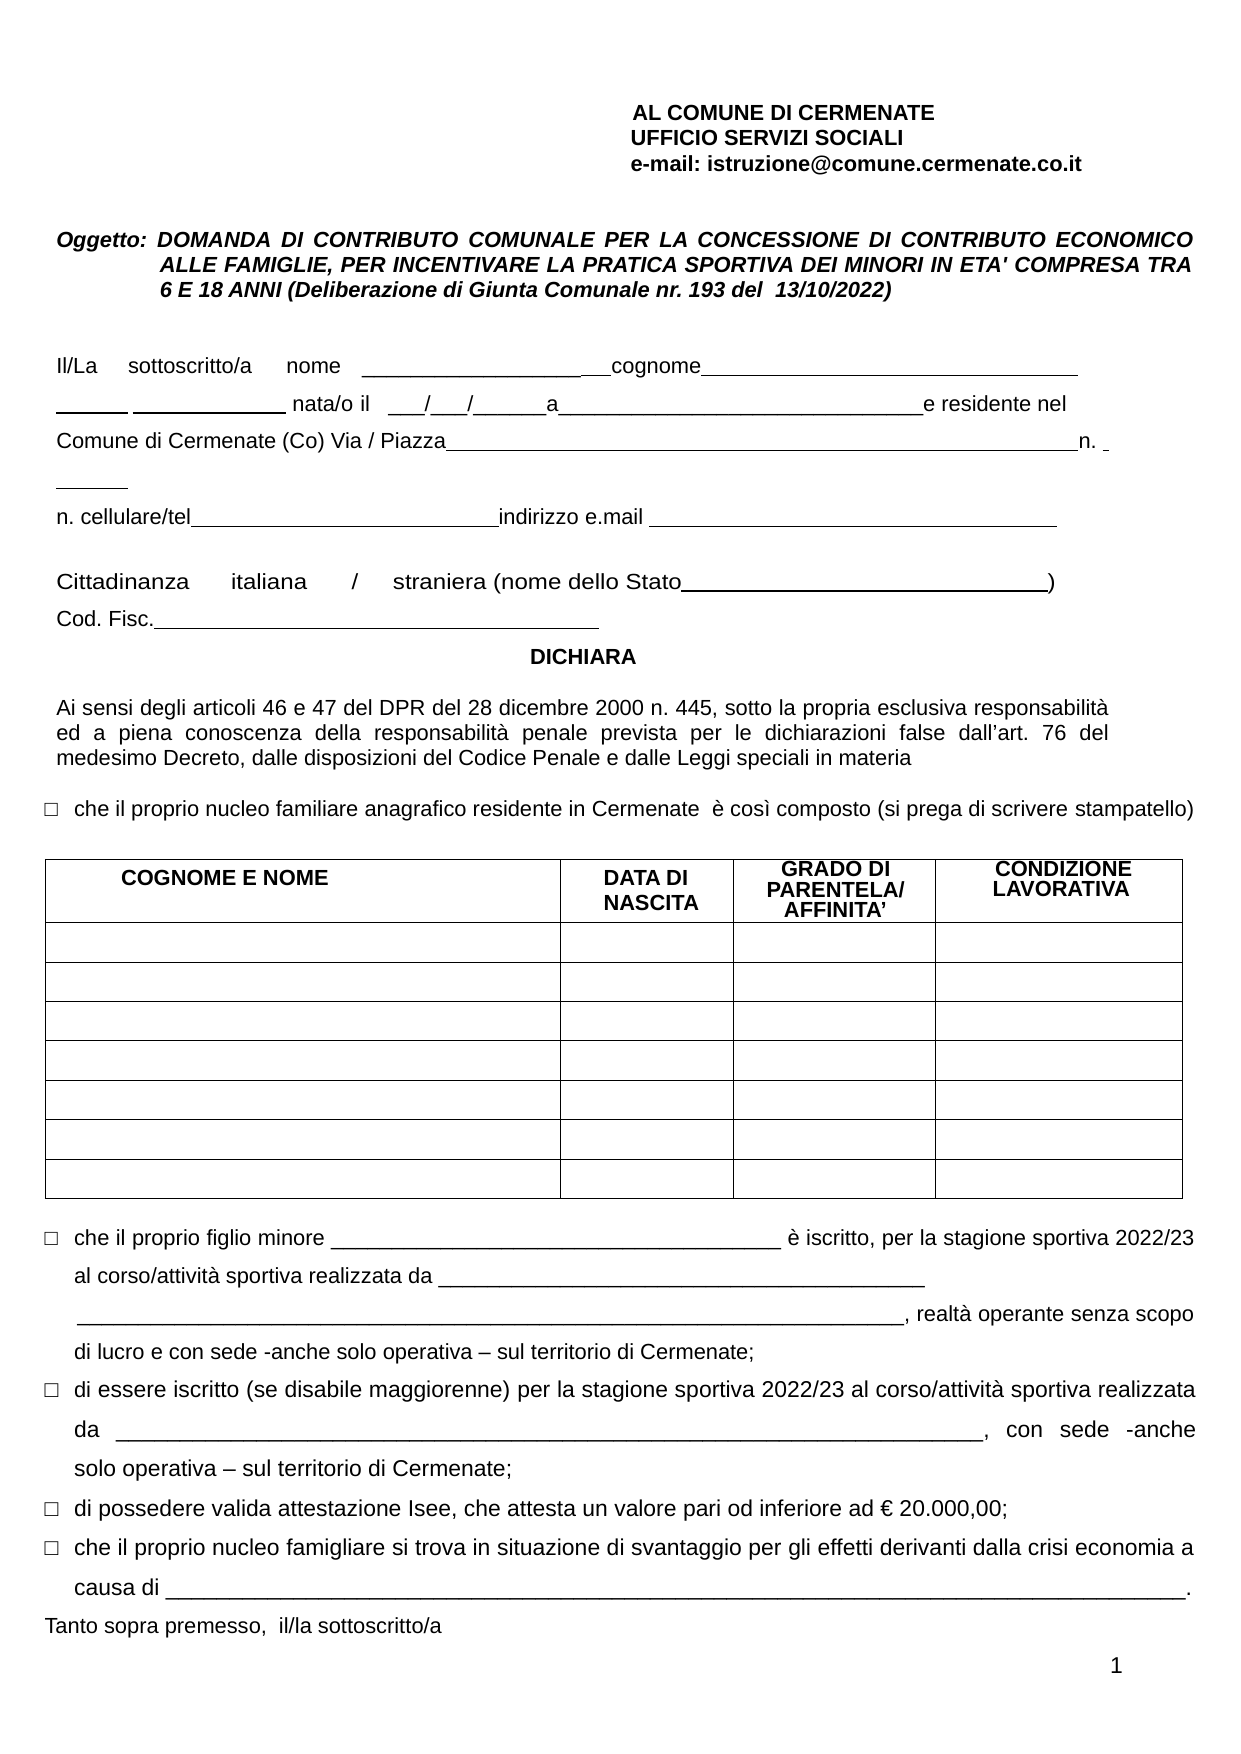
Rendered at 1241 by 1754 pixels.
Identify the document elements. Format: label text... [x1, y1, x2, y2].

text Cittadinanza  italiana / straniera (nome dello Stato ) Cod. Fisc. [56, 568, 1105, 632]
table_cell [561, 1041, 733, 1080]
list di essere iscritto (se disabile maggiorenne) per la stagione sportiva 2022/23 al corso/attività sportiva realizzata da ____________________________________________________________________, con sede -anche solo operativa – sul territorio di Cermenate; [44, 1376, 1196, 1482]
table_cell [46, 963, 560, 1001]
table_cell [46, 1041, 560, 1080]
text Tanto sopra premesso, il/la sottoscritto/a [44, 1613, 1196, 1638]
table_header COGNOME E NOME [46, 860, 560, 922]
text Il/La sottoscritto/a nome __________________ cognome nata/o il ___/___/______a______________________________e residente nel Comune di Cermenate (Co) Via / Piazza n. [56, 353, 1116, 491]
text e-mail: istruzione@comune.cermenate.co.it [630, 151, 1196, 176]
table_cell [734, 923, 935, 962]
table_cell [561, 1002, 733, 1040]
table_cell [46, 1081, 560, 1119]
table_header CONDIZIONE LAVORATIVA [936, 860, 1182, 922]
list che il proprio figlio minore _____________________________________ è iscritto, per la stagione sportiva 2022/23 al corso/attività sportiva realizzata da ________________________________________ [44, 1225, 1196, 1288]
table_cell [936, 1160, 1182, 1198]
table_cell [561, 1160, 733, 1198]
table_cell [734, 1081, 935, 1119]
subtitle DICHIARA [80, 644, 1086, 669]
table_cell [734, 963, 935, 1001]
table_cell [936, 963, 1182, 1001]
table_cell [561, 1120, 733, 1159]
table_cell [936, 1002, 1182, 1040]
table_cell [561, 963, 733, 1001]
subtitle Oggetto: DOMANDA DI CONTRIBUTO COMUNALE PER LA CONCESSIONE DI CONTRIBUTO ECONOMICO ALLE FAMIGLIE, PER INCENTIVARE LA PRATICA SPORTIVA DEI MINORI IN ETA' COMPRESA TRA 6 E 18 ANNI (Deliberazione di Giunta Comunale nr. 193 del 13/10/2022) [56, 226, 1196, 302]
table_header DATA DI NASCITA [561, 860, 733, 922]
table_cell [46, 1160, 560, 1198]
table_cell [46, 1120, 560, 1159]
table_cell [734, 1041, 935, 1080]
table_cell [734, 1160, 935, 1198]
table_cell [734, 1120, 935, 1159]
table_cell [936, 1120, 1182, 1159]
table_cell [46, 1002, 560, 1040]
table_header GRADO DI PARENTELA/ AFFINITA’ [734, 860, 935, 922]
subtitle AL COMUNE DI CERMENATE [632, 100, 1196, 125]
table_cell [936, 1081, 1182, 1119]
table_cell [936, 1041, 1182, 1080]
text n. cellulare/tel indirizzo e.mail [56, 504, 1196, 530]
text UFFICIO SERVIZI SOCIALI [630, 125, 1196, 150]
table_cell [46, 923, 560, 962]
table_cell [936, 923, 1182, 962]
text Ai sensi degli articoli 46 e 47 del DPR del 28 dicembre 2000 n. 445, sotto la propria esclusiva responsabilità ed a piena conoscenza della responsabilità penale prevista per le dichiarazioni false dall’art. 76 del medesimo Decreto, dalle disposizioni del Codice Penale e dalle Leggi speciali in materia [56, 695, 1110, 771]
list che il proprio nucleo famigliare si trova in situazione di svantaggio per gli effetti derivanti dalla crisi economia a causa di ________________________________________________________________________________. [44, 1534, 1196, 1600]
table_cell [561, 923, 733, 962]
list di possedere valida attestazione Isee, che attesta un valore pari od inferiore ad € 20.000,00; [44, 1495, 1196, 1521]
table_cell [561, 1081, 733, 1119]
text ____________________________________________________________________, realtà operante senza scopo di lucro e con sede -anche solo operativa – sul territorio di Cermenate; [44, 1301, 1196, 1364]
list che il proprio nucleo familiare anagrafico residente in Cermenate è così composto (si prega di scrivere stampatello) [44, 796, 1196, 821]
table_cell [734, 1002, 935, 1040]
